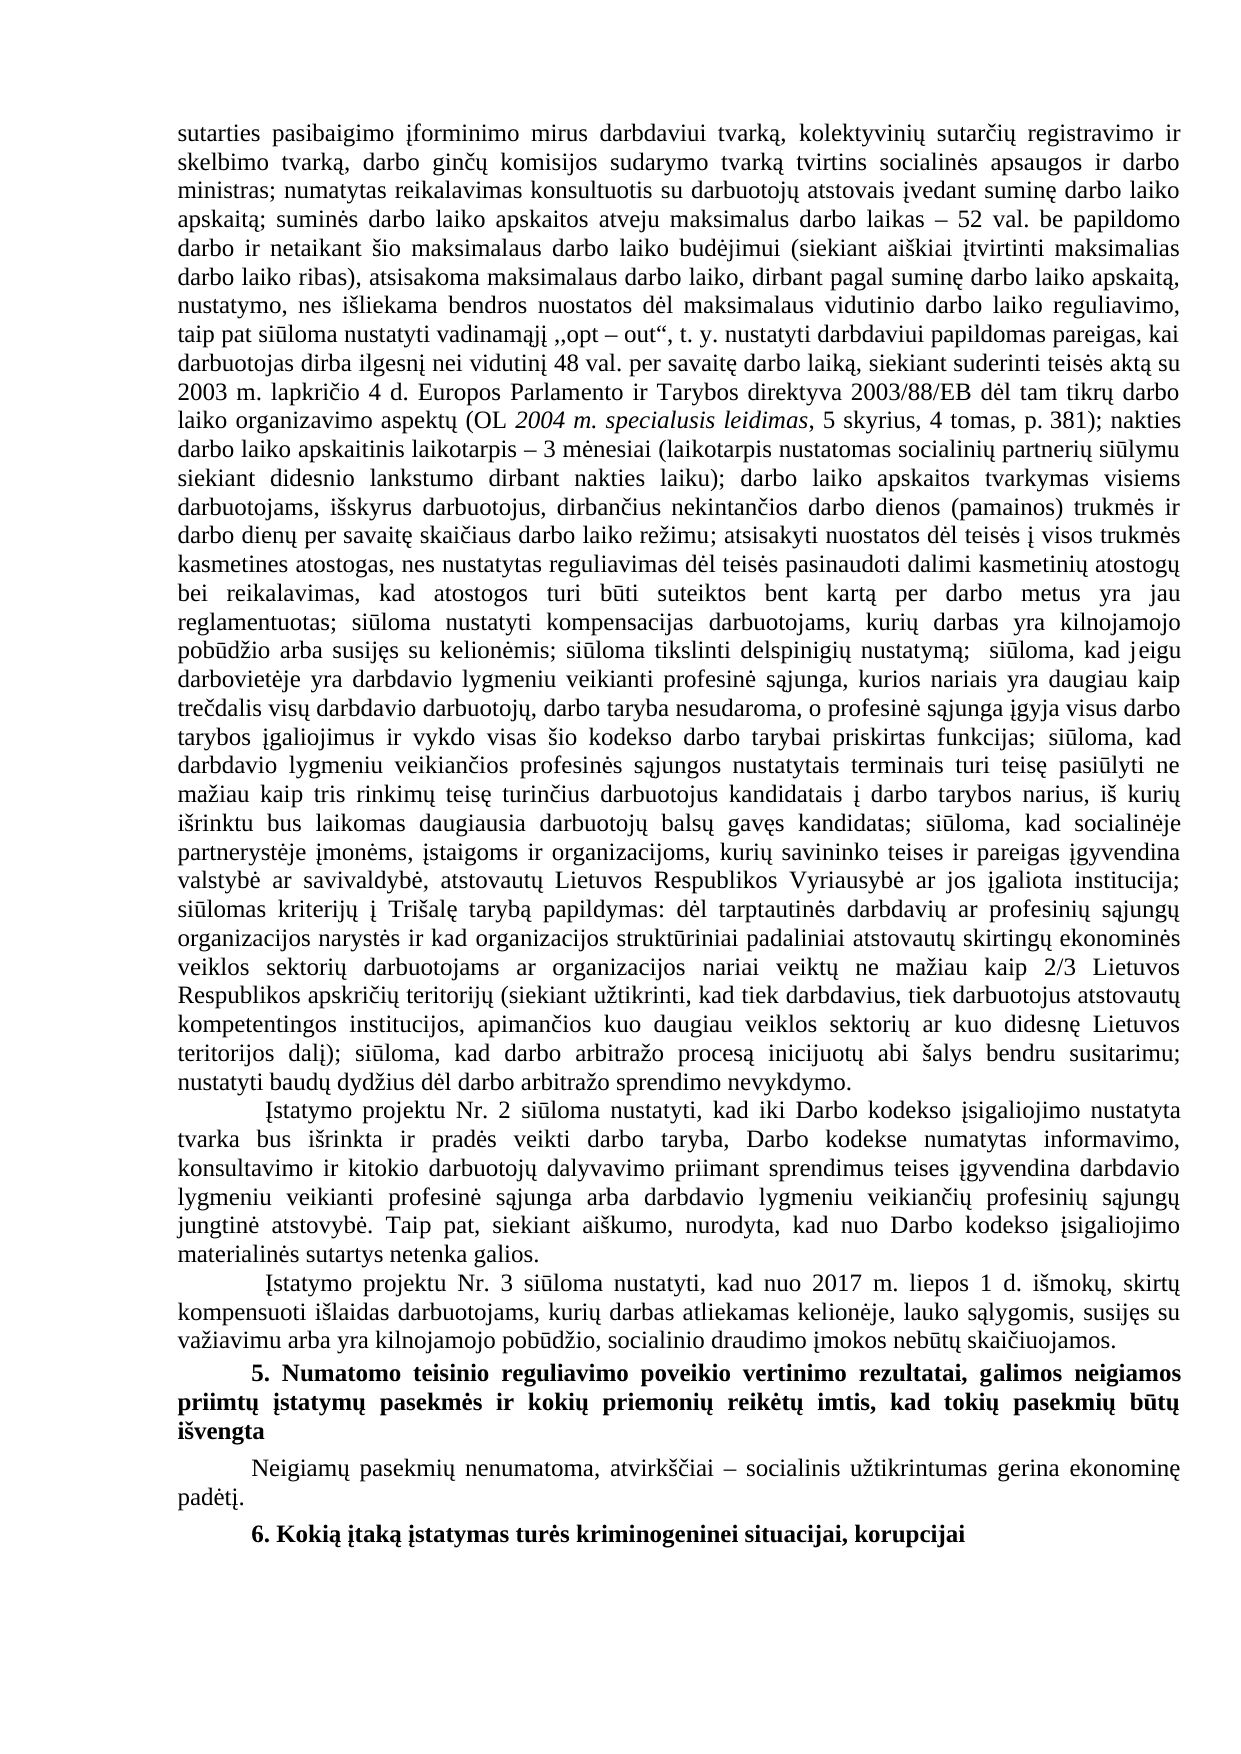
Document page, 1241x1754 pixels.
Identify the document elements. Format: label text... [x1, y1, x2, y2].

text 6. Kokią įtaką įstatymas turės kriminogeninei situacijai, korupcijai [177, 1519, 1181, 1548]
text 5. Numatomo teisinio reguliavimo poveikio vertinimo rezultatai, galimos neigiamos priimtų įstatymų pasekmės ir kokių priemonių reikėtų imtis, kad tokių pasekmių būtų išvengta [177, 1358, 1181, 1445]
text sutarties pasibaigimo įforminimo mirus darbdaviui tvarką, kolektyvinių sutarčių registravimo ir skelbimo tvarką, darbo ginčų komisijos sudarymo tvarką tvirtins socialinės apsaugos ir darbo ministras; numatytas reikalavimas konsultuotis su darbuotojų atstovais įvedant suminę darbo laiko apskaitą; suminės darbo laiko apskaitos atveju maksimalus darbo laikas – 52 val. be papildomo darbo ir netaikant šio maksimalaus darbo laiko budėjimui (siekiant aiškiai įtvirtinti maksimalias darbo laiko ribas), atsisakoma maksimalaus darbo laiko, dirbant pagal suminę darbo laiko apskaitą, nustatymo, nes išliekama bendros nuostatos dėl maksimalaus vidutinio darbo laiko reguliavimo, taip pat siūloma nustatyti vadinamąjį ,,opt – out“, t. y. nustatyti darbdaviui papildomas pareigas, kai darbuotojas dirba ilgesnį nei vidutinį 48 val. per savaitę darbo laiką, siekiant suderinti teisės aktą su 2003 m. lapkričio 4 d. Europos Parlamento ir Tarybos direktyva 2003/88/EB dėl tam tikrų darbo laiko organizavimo aspektų (OL 2004 m. specialusis leidimas, 5 skyrius, 4 tomas, p. 381); nakties darbo laiko apskaitinis laikotarpis – 3 mėnesiai (laikotarpis nustatomas socialinių partnerių siūlymu siekiant didesnio lankstumo dirbant nakties laiku); darbo laiko apskaitos tvarkymas visiems darbuotojams, išskyrus darbuotojus, dirbančius nekintančios darbo dienos (pamainos) trukmės ir darbo dienų per savaitę skaičiaus darbo laiko režimu; atsisakyti nuostatos dėl teisės į visos trukmės kasmetines atostogas, nes nustatytas reguliavimas dėl teisės pasinaudoti dalimi kasmetinių atostogų bei reikalavimas, kad atostogos turi būti suteiktos bent kartą per darbo metus yra jau reglamentuotas; siūloma nustatyti kompensacijas darbuotojams, kurių darbas yra kilnojamojo pobūdžio arba susijęs su kelionėmis; siūloma tikslinti delspinigių nustatymą; siūloma, kad jeigu darbovietėje yra darbdavio lygmeniu veikianti profesinė sąjunga, kurios nariais yra daugiau kaip trečdalis visų darbdavio darbuotojų, darbo taryba nesudaroma, o profesinė sąjunga įgyja visus darbo tarybos įgaliojimus ir vykdo visas šio kodekso darbo tarybai priskirtas funkcijas; siūloma, kad darbdavio lygmeniu veikiančios profesinės sąjungos nustatytais terminais turi teisę pasiūlyti ne mažiau kaip tris rinkimų teisę turinčius darbuotojus kandidatais į darbo tarybos narius, iš kurių išrinktu bus laikomas daugiausia darbuotojų balsų gavęs kandidatas; siūloma, kad socialinėje partnerystėje įmonėms, įstaigoms ir organizacijoms, kurių savininko teises ir pareigas įgyvendina valstybė ar savivaldybė, atstovautų Lietuvos Respublikos Vyriausybė ar jos įgaliota institucija; siūlomas kriterijų į Trišalę tarybą papildymas: dėl tarptautinės darbdavių ar profesinių sąjungų organizacijos narystės ir kad organizacijos struktūriniai padaliniai atstovautų skirtingų ekonominės veiklos sektorių darbuotojams ar organizacijos nariai veiktų ne mažiau kaip 2/3 Lietuvos Respublikos apskričių teritorijų (siekiant užtikrinti, kad tiek darbdavius, tiek darbuotojus atstovautų kompetentingos institucijos, apimančios kuo daugiau veiklos sektorių ar kuo didesnę Lietuvos teritorijos dalį); siūloma, kad darbo arbitražo procesą inicijuotų abi šalys bendru susitarimu; nustatyti baudų dydžius dėl darbo arbitražo sprendimo nevykdymo. [177, 118, 1181, 1096]
text Įstatymo projektu Nr. 3 siūloma nustatyti, kad nuo 2017 m. liepos 1 d. išmokų, skirtų kompensuoti išlaidas darbuotojams, kurių darbas atliekamas kelionėje, lauko sąlygomis, susijęs su važiavimu arba yra kilnojamojo pobūdžio, socialinio draudimo įmokos nebūtų skaičiuojamos. [177, 1268, 1181, 1354]
text Įstatymo projektu Nr. 2 siūloma nustatyti, kad iki Darbo kodekso įsigaliojimo nustatyta tvarka bus išrinkta ir pradės veikti darbo taryba, Darbo kodekse numatytas informavimo, konsultavimo ir kitokio darbuotojų dalyvavimo priimant sprendimus teises įgyvendina darbdavio lygmeniu veikianti profesinė sąjunga arba darbdavio lygmeniu veikiančių profesinių sąjungų jungtinė atstovybė. Taip pat, siekiant aiškumo, nurodyta, kad nuo Darbo kodekso įsigaliojimo materialinės sutartys netenka galios. [177, 1096, 1181, 1268]
text Neigiamų pasekmių nenumatoma, atvirkščiai – socialinis užtikrintumas gerina ekonominę padėtį. [177, 1453, 1181, 1511]
